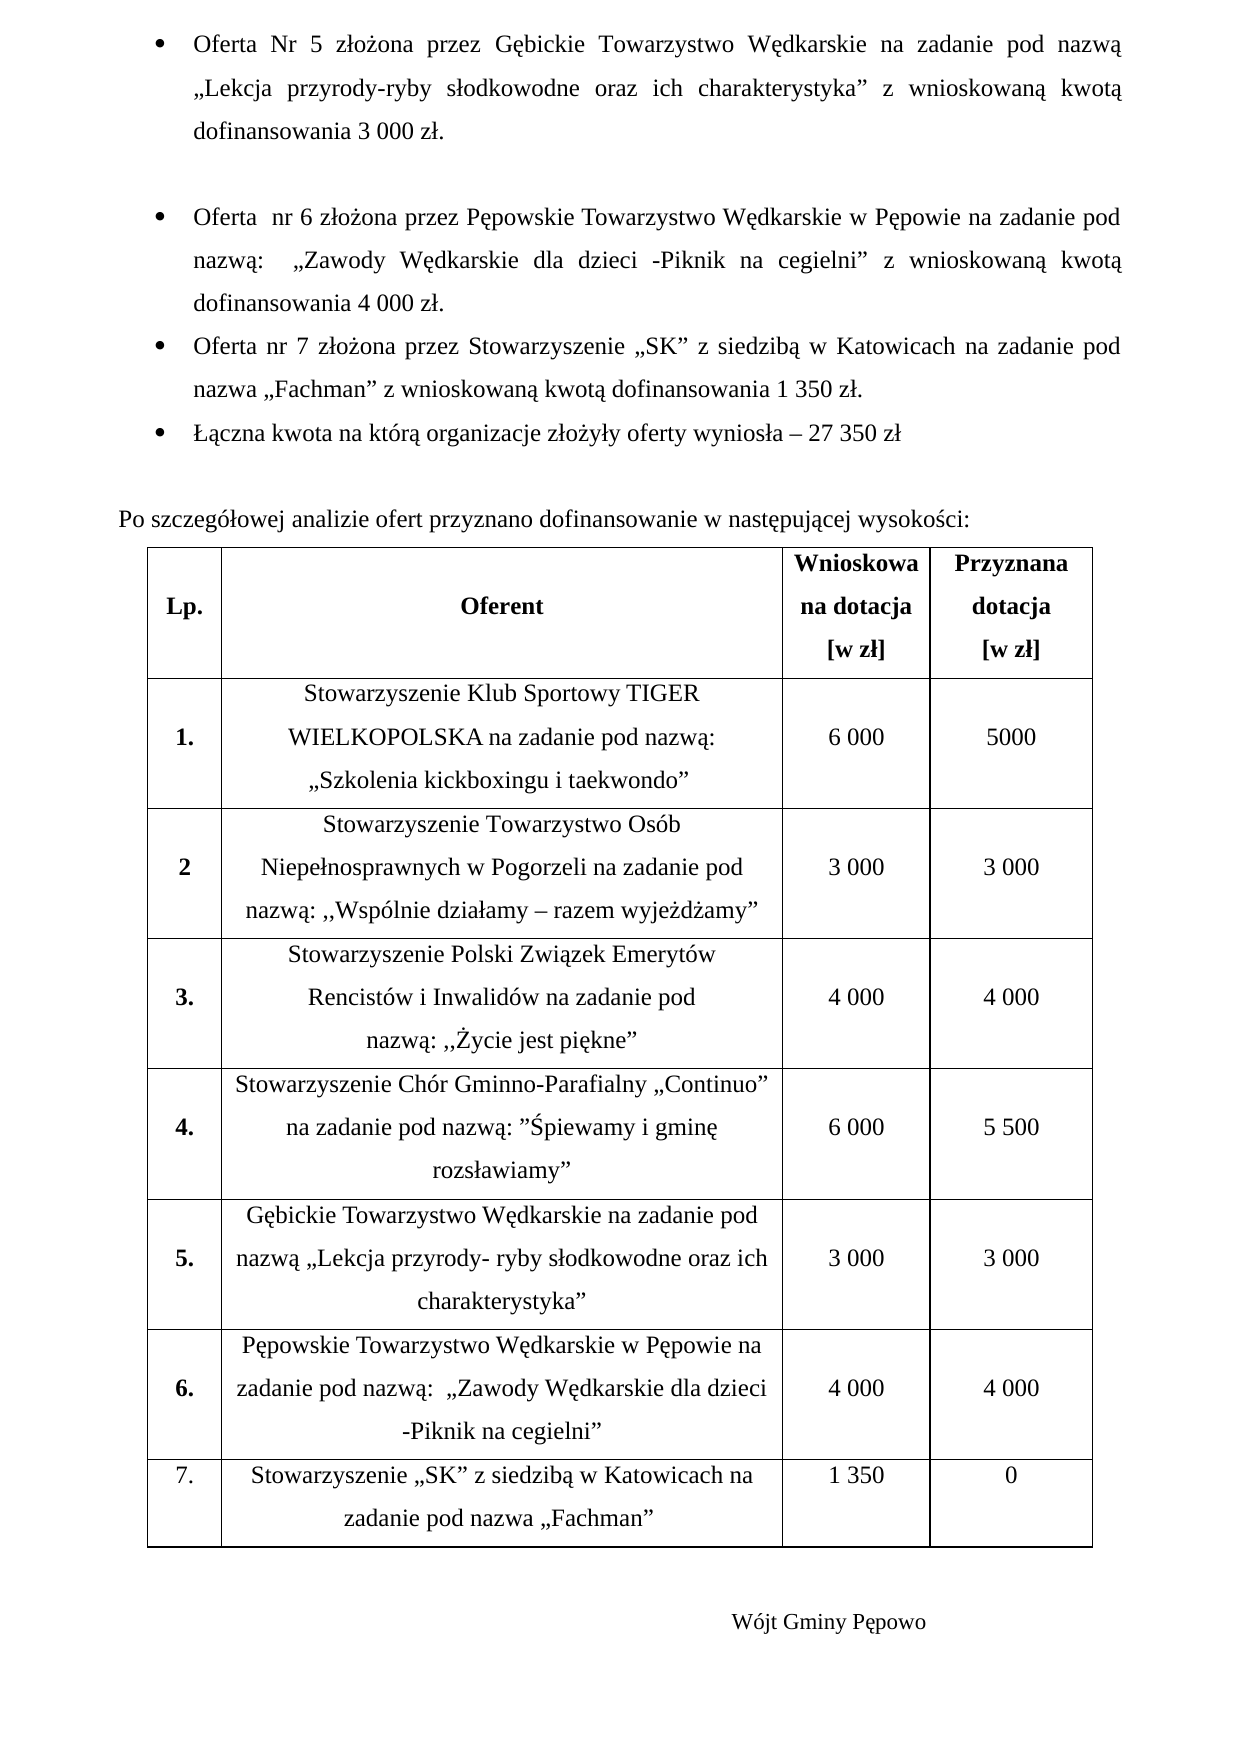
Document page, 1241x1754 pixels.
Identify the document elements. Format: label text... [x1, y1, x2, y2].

table_cell 4 000 [783, 1330, 929, 1459]
table_cell 3 000 [783, 809, 929, 938]
table_header Lp. [148, 548, 221, 677]
table_cell Stowarzyszenie Towarzystwo Osób Niepełnosprawnych w Pogorzeli na zadanie pod nazwą: ,,Wspólnie działamy – razem wyjeżdżamy” [222, 809, 782, 938]
table_cell 6. [148, 1330, 221, 1459]
table_cell Stowarzyszenie Klub Sportowy TIGER WIELKOPOLSKA na zadanie pod nazwą: „Szkolenia kickboxingu i taekwondo” [222, 679, 782, 808]
table_cell 4 000 [931, 1330, 1092, 1459]
table_cell 5. [148, 1200, 221, 1329]
text Wójt Gminy Pępowo [709, 1608, 1122, 1634]
text Po szczegółowej analizie ofert przyznano dofinansowanie w następującej wysokości: [118, 504, 1122, 533]
table_cell 5 500 [931, 1069, 1092, 1199]
table_cell Stowarzyszenie Polski Związek Emerytów Rencistów i Inwalidów na zadanie pod nazwą: ,,Życie jest piękne” [222, 939, 782, 1068]
table_cell 4 000 [783, 939, 929, 1068]
table_cell 3 000 [783, 1200, 929, 1329]
list Oferta Nr 5 złożona przez Gębickie Towarzystwo Wędkarskie na zadanie pod nazwą „Lekcja przyrody-ryby słodkowodne oraz ich charakterystyka” z wnioskowaną kwotą dofinansowania 3 000 zł. [156, 29, 1122, 144]
table_cell Gębickie Towarzystwo Wędkarskie na zadanie pod nazwą „Lekcja przyrody- ryby słodkowodne oraz ich charakterystyka” [222, 1200, 782, 1329]
table_cell 6 000 [783, 679, 929, 808]
table_cell 6 000 [783, 1069, 929, 1199]
table_cell Stowarzyszenie „SK” z siedzibą w Katowicach na zadanie pod nazwa „Fachman” [222, 1460, 782, 1546]
table_cell 7. [148, 1460, 221, 1546]
table_cell 5000 [931, 679, 1092, 808]
table_cell 2 [148, 809, 221, 938]
table_cell 3 000 [931, 809, 1092, 938]
table_cell 3 000 [931, 1200, 1092, 1329]
table_cell Stowarzyszenie Chór Gminno-Parafialny „Continuo” na zadanie pod nazwą: ”Śpiewamy i gminę rozsławiamy” [222, 1069, 782, 1199]
table_cell 0 [931, 1460, 1092, 1546]
list Oferta nr 6 złożona przez Pępowskie Towarzystwo Wędkarskie w Pępowie na zadanie pod nazwą: „Zawody Wędkarskie dla dzieci -Piknik na cegielni” z wnioskowaną kwotą dofinansowania 4 000 zł. [156, 202, 1122, 317]
table_cell Pępowskie Towarzystwo Wędkarskie w Pępowie na zadanie pod nazwą: „Zawody Wędkarskie dla dzieci -Piknik na cegielni” [222, 1330, 782, 1459]
table_cell 3. [148, 939, 221, 1068]
list Oferta nr 7 złożona przez Stowarzyszenie „SK” z siedzibą w Katowicach na zadanie pod nazwa „Fachman” z wnioskowaną kwotą dofinansowania 1 350 zł. [156, 331, 1122, 403]
table_cell 4 000 [931, 939, 1092, 1068]
table_cell 1. [148, 679, 221, 808]
table_cell 1 350 [783, 1460, 929, 1546]
table_cell 4. [148, 1069, 221, 1199]
list Łączna kwota na którą organizacje złożyły oferty wyniosła – 27 350 zł [156, 418, 1122, 446]
table_header Wnioskowana dotacja [w zł] [783, 548, 929, 677]
table_header Oferent [222, 548, 782, 677]
table_header Przyznana dotacja [w zł] [931, 548, 1092, 677]
